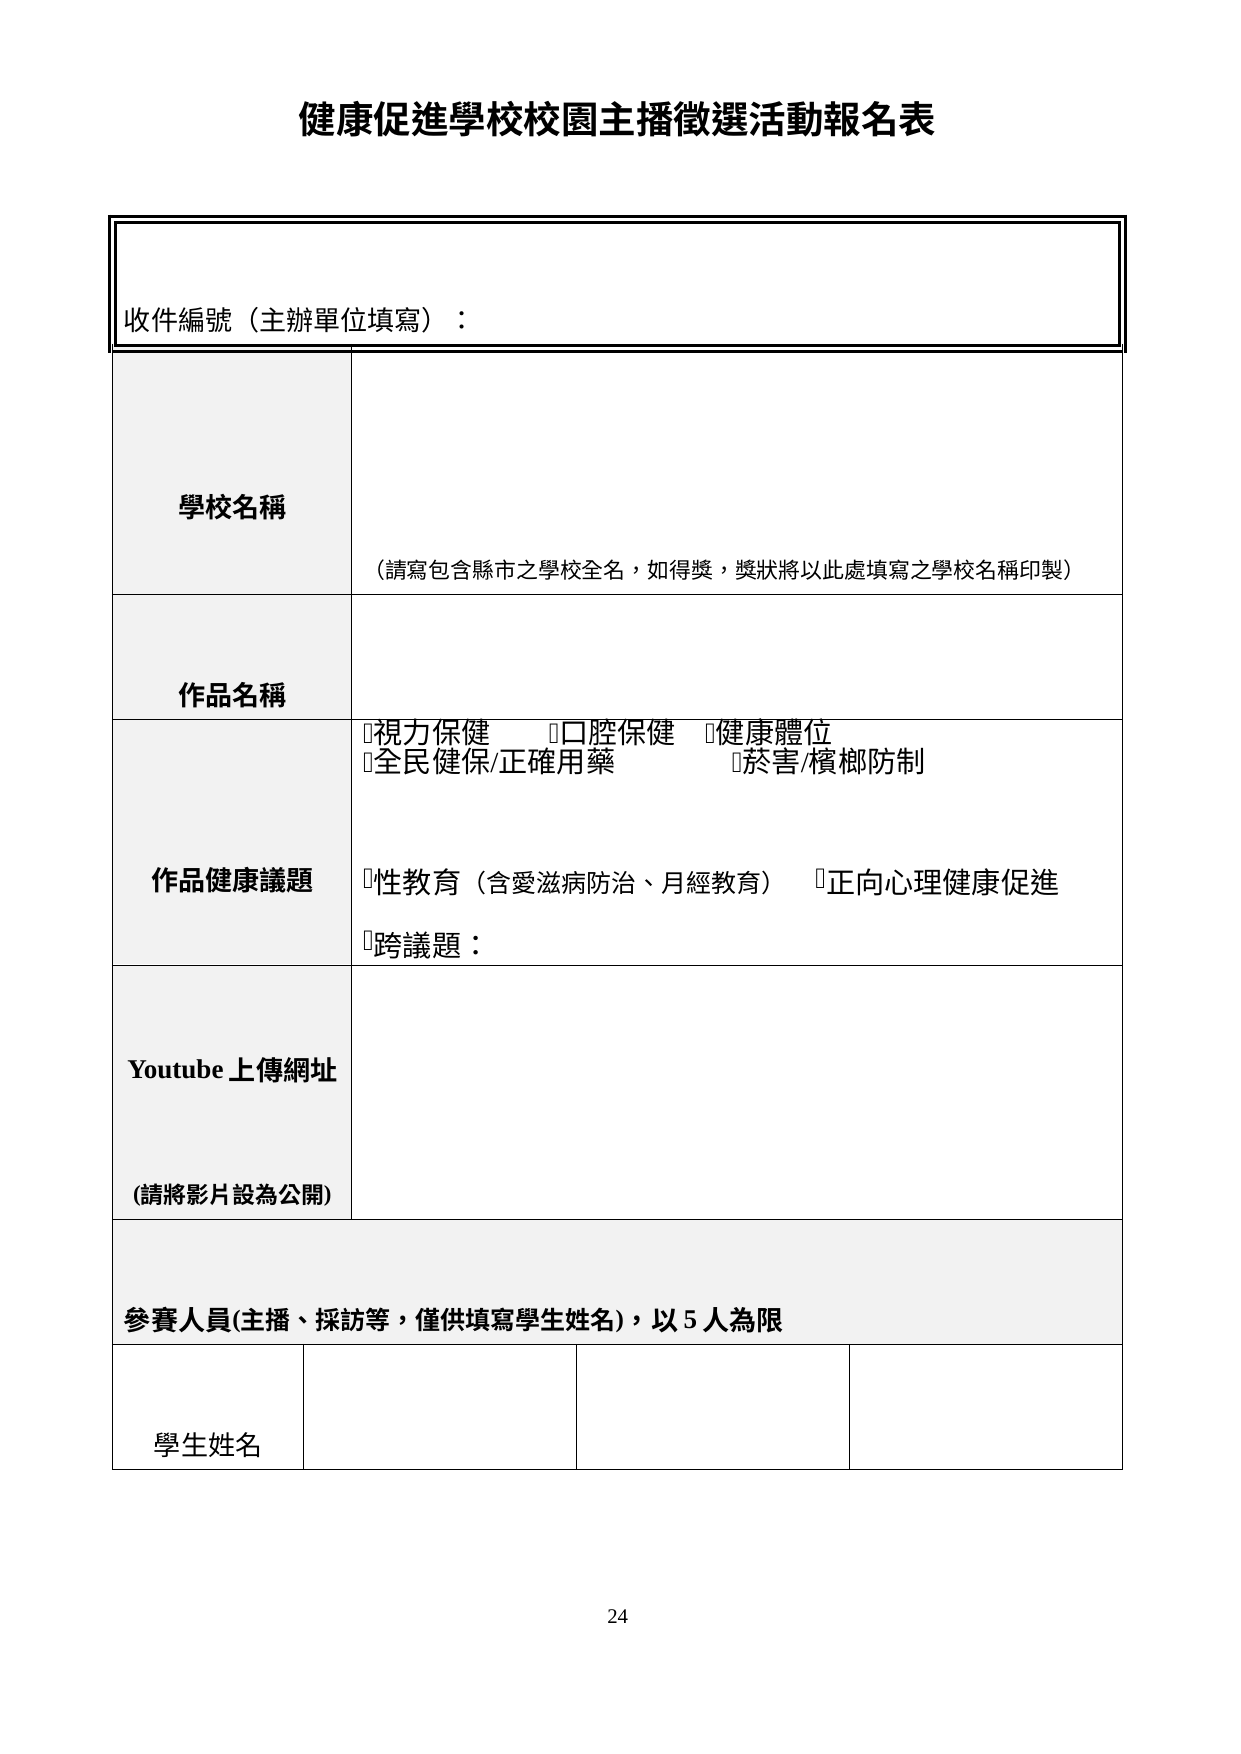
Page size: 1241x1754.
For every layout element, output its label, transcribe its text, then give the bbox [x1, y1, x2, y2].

table_header 收件編號（主辦單位填寫）： [113, 218, 1122, 344]
table_cell [850, 1345, 1122, 1469]
table_cell [352, 595, 1122, 719]
table_cell 學校名稱 [113, 353, 351, 594]
table_cell 作品名稱 [113, 595, 351, 719]
table_cell [352, 966, 1122, 1219]
table_cell 參賽人員(主播、採訪等，僅供填寫學生姓名)，以5人為限 [113, 1220, 1122, 1344]
table_cell （請寫包含縣市之學校全名，如得獎，獎狀將以此處填寫之學校名稱印製） [352, 353, 1122, 594]
table_cell Youtube上傳網址 (請將影片設為公開) [113, 966, 351, 1219]
table_cell 視力保健 口腔保健 健康體位 全民健保/正確用藥 菸害/檳榔防制 性教育（含愛滋病防治、月經教育） 正向心理健康促進 跨議題： [352, 720, 1122, 964]
table_cell [577, 1345, 849, 1469]
table_cell 作品健康議題 [113, 720, 351, 964]
table_cell [113, 344, 351, 350]
text 健康促進學校校園主播徵選活動報名表 [112, 89, 1122, 144]
table_cell [352, 344, 1122, 350]
table_cell 學生姓名 [113, 1345, 303, 1469]
table_cell [304, 1345, 576, 1469]
